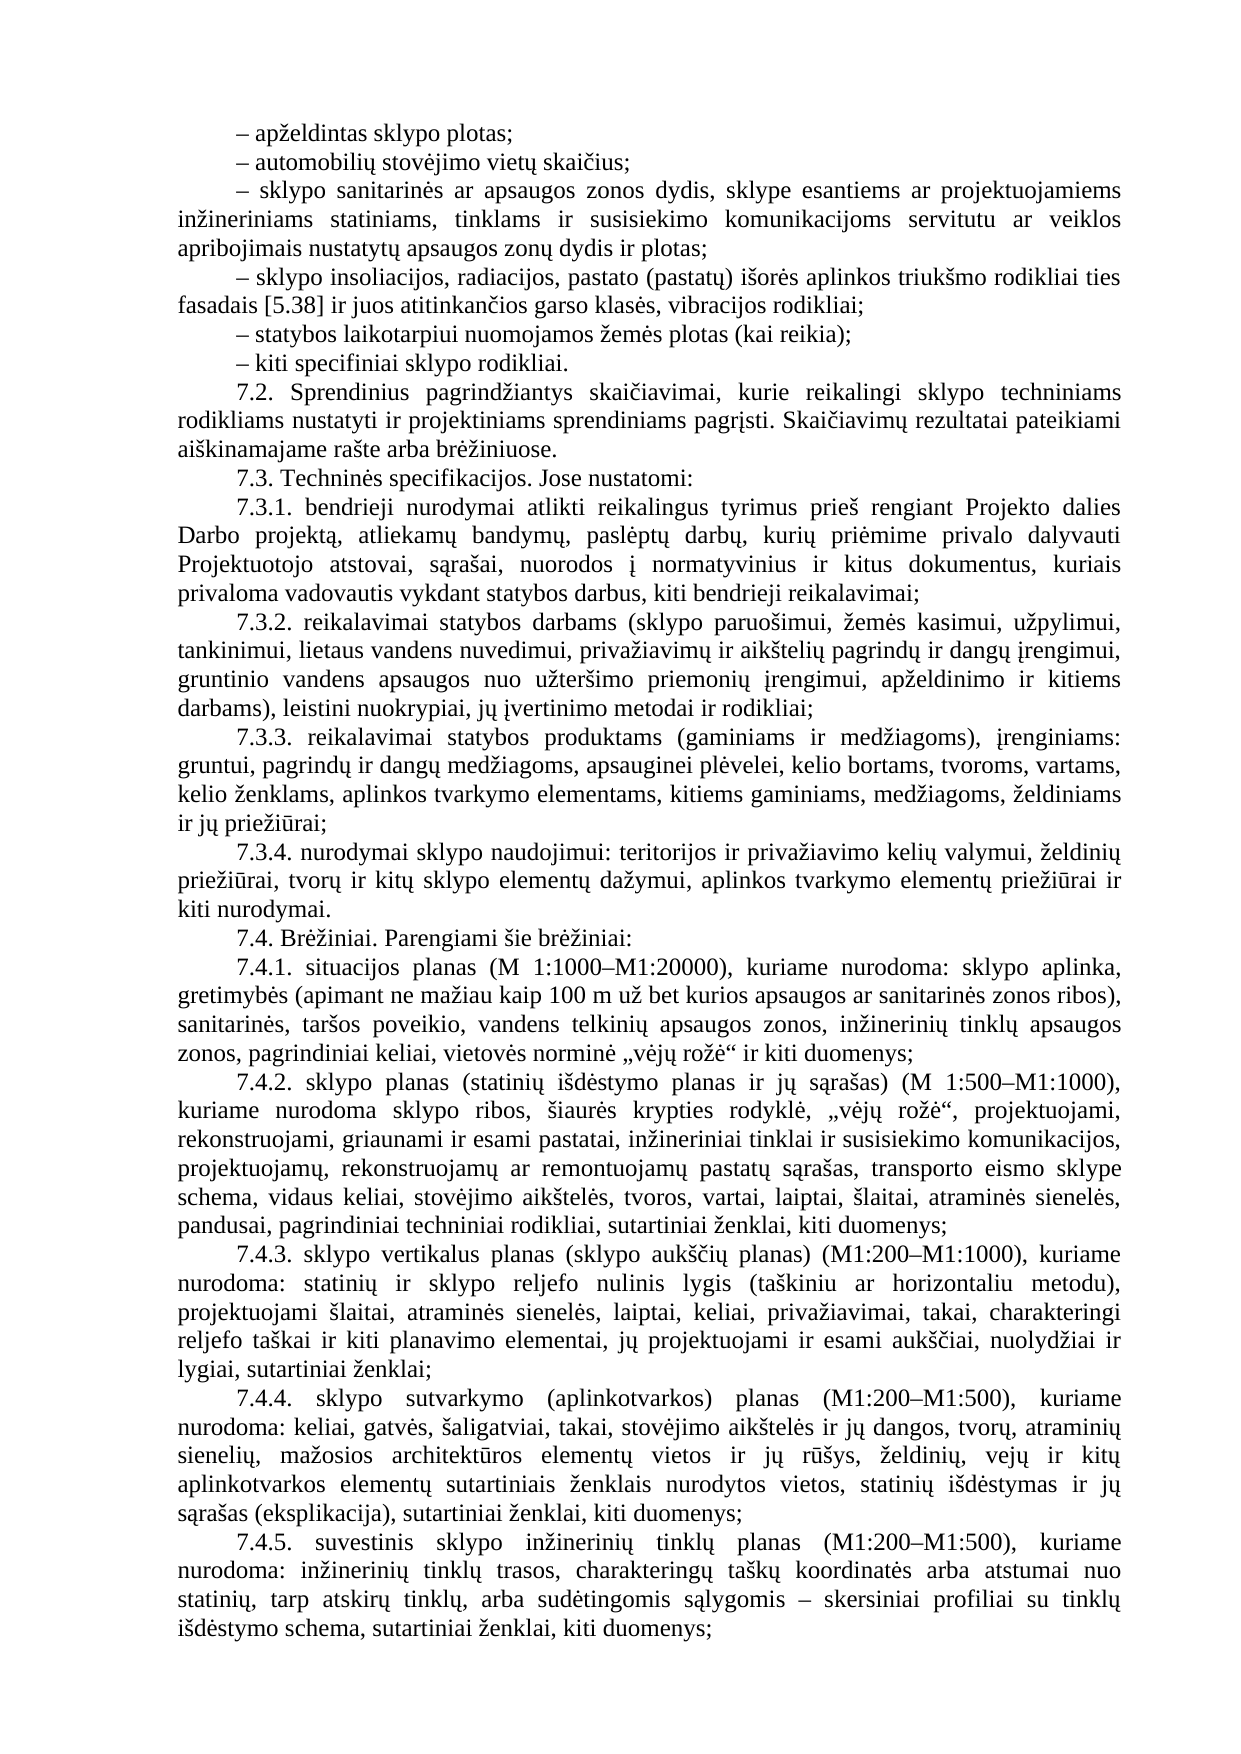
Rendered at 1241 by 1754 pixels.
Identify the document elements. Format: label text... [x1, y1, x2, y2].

text 7.4.2. sklypo planas (statinių išdėstymo planas ir jų sąrašas) (M 1:500–M1:1000), kuriame nurodoma sklypo ribos, šiaurės krypties rodyklė, „vėjų rožė“, projektuojami, rekonstruojami, griaunami ir esami pastatai, inžineriniai tinklai ir susisiekimo komunikacijos, projektuojamų, rekonstruojamų ar remontuojamų pastatų sąrašas, transporto eismo sklype schema, vidaus keliai, stovėjimo aikštelės, tvoros, vartai, laiptai, šlaitai, atraminės sienelės, pandusai, pagrindiniai techniniai rodikliai, sutartiniai ženklai, kiti duomenys; [177, 1067, 1122, 1239]
text – sklypo insoliacijos, radiacijos, pastato (pastatų) išorės aplinkos triukšmo rodikliai ties fasadais [5.38] ir juos atitinkančios garso klasės, vibracijos rodikliai; [177, 262, 1122, 319]
text 7.4.4. sklypo sutvarkymo (aplinkotvarkos) planas (M1:200–M1:500), kuriame nurodoma: keliai, gatvės, šaligatviai, takai, stovėjimo aikštelės ir jų dangos, tvorų, atraminių sienelių, mažosios architektūros elementų vietos ir jų rūšys, želdinių, vejų ir kitų aplinkotvarkos elementų sutartiniais ženklais nurodytos vietos, statinių išdėstymas ir jų sąrašas (eksplikacija), sutartiniai ženklai, kiti duomenys; [177, 1383, 1122, 1527]
text 7.3.1. bendrieji nurodymai atlikti reikalingus tyrimus prieš rengiant Projekto dalies Darbo projektą, atliekamų bandymų, paslėptų darbų, kurių priėmime privalo dalyvauti Projektuotojo atstovai, sąrašai, nuorodos į normatyvinius ir kitus dokumentus, kuriais privaloma vadovautis vykdant statybos darbus, kiti bendrieji reikalavimai; [177, 492, 1122, 607]
text – statybos laikotarpiui nuomojamos žemės plotas (kai reikia); [177, 319, 1122, 348]
text – apželdintas sklypo plotas; [177, 118, 1122, 147]
text 7.3.4. nurodymai sklypo naudojimui: teritorijos ir privažiavimo kelių valymui, želdinių priežiūrai, tvorų ir kitų sklypo elementų dažymui, aplinkos tvarkymo elementų priežiūrai ir kiti nurodymai. [177, 837, 1122, 923]
text 7.4.3. sklypo vertikalus planas (sklypo aukščių planas) (M1:200–M1:1000), kuriame nurodoma: statinių ir sklypo reljefo nulinis lygis (taškiniu ar horizontaliu metodu), projektuojami šlaitai, atraminės sienelės, laiptai, keliai, privažiavimai, takai, charakteringi reljefo taškai ir kiti planavimo elementai, jų projektuojami ir esami aukščiai, nuolydžiai ir lygiai, sutartiniai ženklai; [177, 1239, 1122, 1383]
text 7.4. Brėžiniai. Parengiami šie brėžiniai: [177, 923, 1122, 952]
text 7.3. Techninės specifikacijos. Jose nustatomi: [177, 463, 1122, 492]
text 7.2. Sprendinius pagrindžiantys skaičiavimai, kurie reikalingi sklypo techniniams rodikliams nustatyti ir projektiniams sprendiniams pagrįsti. Skaičiavimų rezultatai pateikiami aiškinamajame rašte arba brėžiniuose. [177, 377, 1122, 463]
text – sklypo sanitarinės ar apsaugos zonos dydis, sklype esantiems ar projektuojamiems inžineriniams statiniams, tinklams ir susisiekimo komunikacijoms servitutu ar veiklos apribojimais nustatytų apsaugos zonų dydis ir plotas; [177, 176, 1122, 262]
text – kiti specifiniai sklypo rodikliai. [177, 348, 1122, 377]
text 7.4.5. suvestinis sklypo inžinerinių tinklų planas (M1:200–M1:500), kuriame nurodoma: inžinerinių tinklų trasos, charakteringų taškų koordinatės arba atstumai nuo statinių, tarp atskirų tinklų, arba sudėtingomis sąlygomis – skersiniai profiliai su tinklų išdėstymo schema, sutartiniai ženklai, kiti duomenys; [177, 1527, 1122, 1642]
text 7.4.1. situacijos planas (M 1:1000–M1:20000), kuriame nurodoma: sklypo aplinka, gretimybės (apimant ne mažiau kaip 100 m už bet kurios apsaugos ar sanitarinės zonos ribos), sanitarinės, taršos poveikio, vandens telkinių apsaugos zonos, inžinerinių tinklų apsaugos zonos, pagrindiniai keliai, vietovės norminė „vėjų rožė“ ir kiti duomenys; [177, 952, 1122, 1067]
text 7.3.2. reikalavimai statybos darbams (sklypo paruošimui, žemės kasimui, užpylimui, tankinimui, lietaus vandens nuvedimui, privažiavimų ir aikštelių pagrindų ir dangų įrengimui, gruntinio vandens apsaugos nuo užteršimo priemonių įrengimui, apželdinimo ir kitiems darbams), leistini nuokrypiai, jų įvertinimo metodai ir rodikliai; [177, 607, 1122, 722]
text – automobilių stovėjimo vietų skaičius; [177, 147, 1122, 176]
text 7.3.3. reikalavimai statybos produktams (gaminiams ir medžiagoms), įrenginiams: gruntui, pagrindų ir dangų medžiagoms, apsauginei plėvelei, kelio bortams, tvoroms, vartams, kelio ženklams, aplinkos tvarkymo elementams, kitiems gaminiams, medžiagoms, želdiniams ir jų priežiūrai; [177, 722, 1122, 837]
